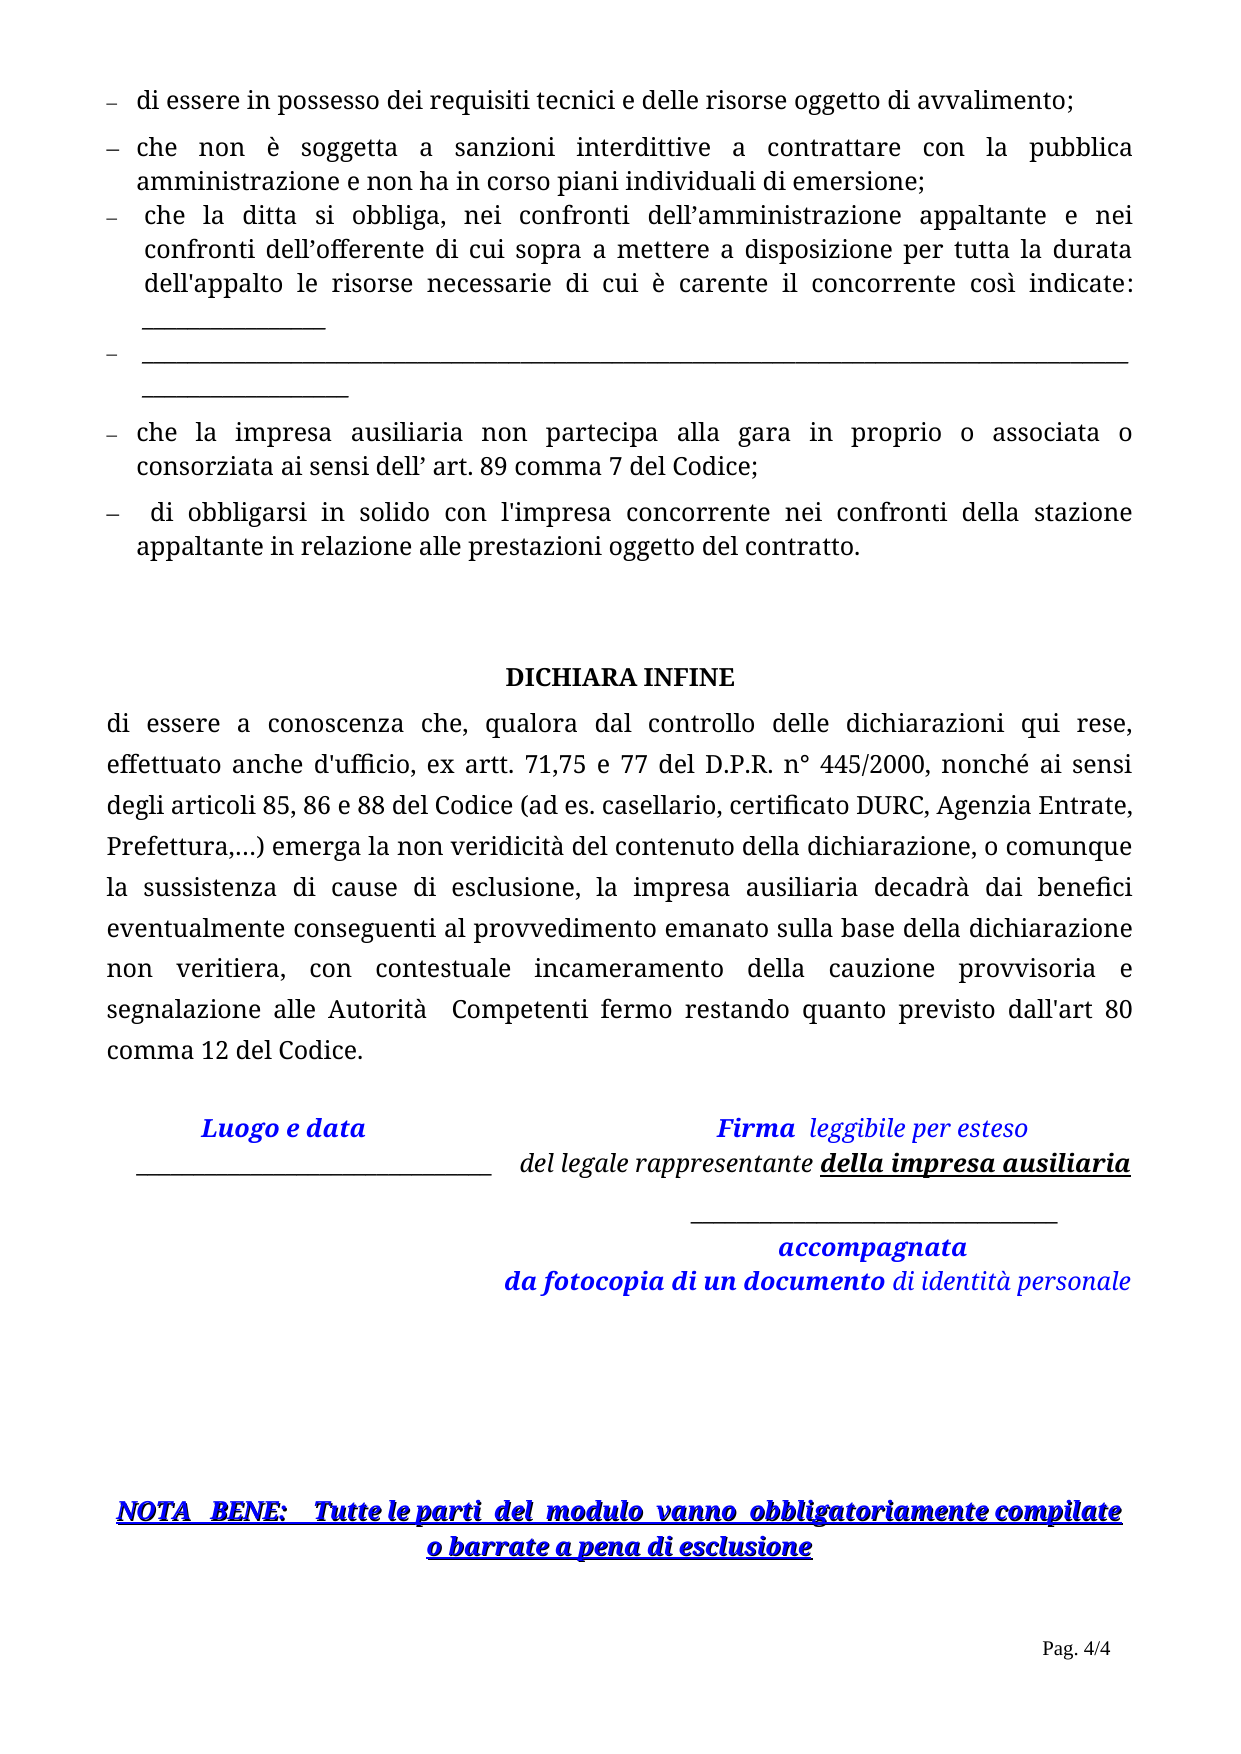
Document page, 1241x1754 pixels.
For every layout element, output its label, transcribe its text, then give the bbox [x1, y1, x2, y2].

list di obbligarsi in solido con l'impresa concorrente nei confronti della stazione appaltante in relazione alle prestazioni oggetto del contratto. [106, 495, 1134, 563]
text Luogo e data Firma leggibile per esteso [106, 1109, 1134, 1144]
text accompagnata [106, 1228, 1134, 1263]
list che non è soggetta a sanzioni interdittive a contrattare con la pubblica amministrazione e non ha in corso piani individuali di emersione; [106, 129, 1134, 197]
list ________________________________________________________________________________________________________ [106, 334, 1134, 402]
list che la ditta si obbliga, nei confronti dell’amministrazione appaltante e nei confronti dell’offerente di cui sopra a mettere a disposizione per tutta la durata dell'appalto le risorse necessarie di cui è carente il concorrente così indicate: ________________ [106, 197, 1134, 334]
list che la impresa ausiliaria non partecipa alla gara in proprio o associata o consorziata ai sensi dell’ art. 89 comma 7 del Codice; [106, 414, 1134, 482]
text da fotocopia di un documento di identità personale [106, 1263, 1134, 1297]
text DICHIARA INFINE [106, 659, 1134, 694]
list di essere in possesso dei requisiti tecnici e delle risorse oggetto di avvalimento; [106, 83, 1134, 117]
text _______________________________ del legale rappresentante della impresa ausiliaria [106, 1144, 1134, 1180]
text NOTA BENE: Tutte le parti del modulo vanno obbligatoriamente compilate o barrate a pena di esclusione [106, 1491, 1134, 1562]
text di essere a conoscenza che, qualora dal controllo delle dichiarazioni qui rese, effettuato anche d'ufficio, ex artt. 71,75 e 77 del D.P.R. n° 445/2000, nonché ai sensi degli articoli 85, 86 e 88 del Codice (ad es. casellario, certificato DURC, Agenzia Entrate, Prefettura,…) emerga la non veridicità del contenuto della dichiarazione, o comunque la sussistenza di cause di esclusione, la impresa ausiliaria decadrà dai benefici eventualmente conseguenti al provvedimento emanato sulla base della dichiarazione non veritiera, con contestuale incameramento della cauzione provvisoria e segnalazione alle Autorità Competenti fermo restando quanto previsto dall'art 80 comma 12 del Codice. [106, 706, 1134, 1067]
text ________________________________ [106, 1192, 1134, 1228]
